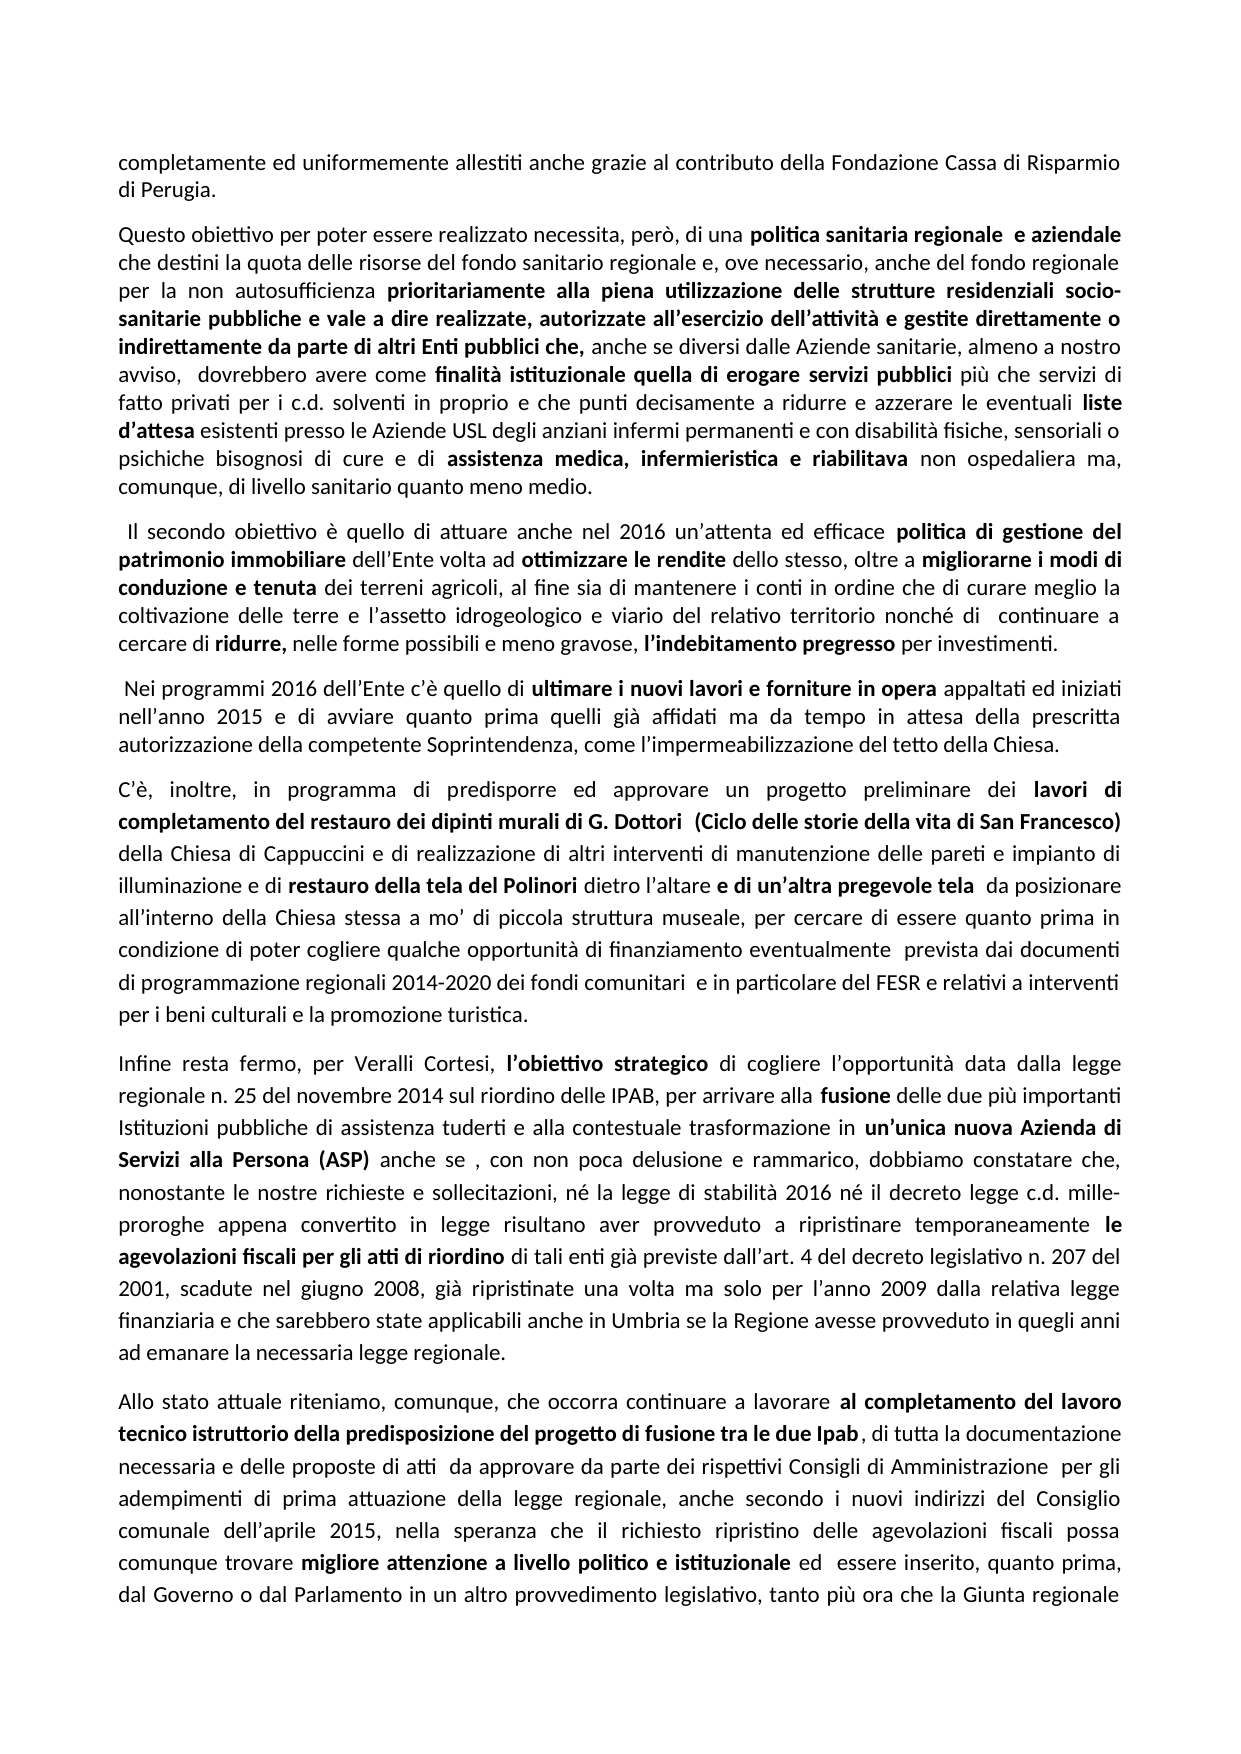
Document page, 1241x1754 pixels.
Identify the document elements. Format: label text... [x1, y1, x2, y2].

text Questo obiettivo per poter essere realizzato necessita, però, di una politica sanitaria regionale e aziendale che destini la quota delle risorse del fondo sanitario regionale e, ove necessario, anche del fondo regionale per la non autosufficienza prioritariamente alla piena utilizzazione delle strutture residenziali socio-sanitarie pubbliche e vale a dire realizzate, autorizzate all’esercizio dell’attività e gestite direttamente o indirettamente da parte di altri Enti pubblici che, anche se diversi dalle Aziende sanitarie, almeno a nostro avviso, dovrebbero avere come finalità istituzionale quella di erogare servizi pubblici più che servizi di fatto privati per i c.d. solventi in proprio e che punti decisamente a ridurre e azzerare le eventuali liste d’attesa esistenti presso le Aziende USL degli anziani infermi permanenti e con disabilità fisiche, sensoriali o psichiche bisognosi di cure e di assistenza medica, infermieristica e riabilitava non ospedaliera ma, comunque, di livello sanitario quanto meno medio. [118, 220, 1122, 501]
text Il secondo obiettivo è quello di attuare anche nel 2016 un’attenta ed efficace politica di gestione del patrimonio immobiliare dell’Ente volta ad ottimizzare le rendite dello stesso, oltre a migliorarne i modi di conduzione e tenuta dei terreni agricoli, al fine sia di mantenere i conti in ordine che di curare meglio la coltivazione delle terre e l’assetto idrogeologico e viario del relativo territorio nonché di continuare a cercare di ridurre, nelle forme possibili e meno gravose, l’indebitamento pregresso per investimenti. [118, 517, 1122, 657]
text Nei programmi 2016 dell’Ente c’è quello di ultimare i nuovi lavori e forniture in opera appaltati ed iniziati nell’anno 2015 e di avviare quanto prima quelli già affidati ma da tempo in attesa della prescritta autorizzazione della competente Soprintendenza, come l’impermeabilizzazione del tetto della Chiesa. [118, 674, 1122, 758]
text Infine resta fermo, per Veralli Cortesi, l’obiettivo strategico di cogliere l’opportunità data dalla legge regionale n. 25 del novembre 2014 sul riordino delle IPAB, per arrivare alla fusione delle due più importanti Istituzioni pubbliche di assistenza tuderti e alla contestuale trasformazione in un’unica nuova Azienda di Servizi alla Persona (ASP) anche se , con non poca delusione e rammarico, dobbiamo constatare che, nonostante le nostre richieste e sollecitazioni, né la legge di stabilità 2016 né il decreto legge c.d. mille-proroghe appena convertito in legge risultano aver provveduto a ripristinare temporaneamente le agevolazioni fiscali per gli atti di riordino di tali enti già previste dall’art. 4 del decreto legislativo n. 207 del 2001, scadute nel giugno 2008, già ripristinate una volta ma solo per l’anno 2009 dalla relativa legge finanziaria e che sarebbero state applicabili anche in Umbria se la Regione avesse provveduto in quegli anni ad emanare la necessaria legge regionale. [118, 1049, 1122, 1367]
text C’è, inoltre, in programma di predisporre ed approvare un progetto preliminare dei lavori di completamento del restauro dei dipinti murali di G. Dottori (Ciclo delle storie della vita di San Francesco) della Chiesa di Cappuccini e di realizzazione di altri interventi di manutenzione delle pareti e impianto di illuminazione e di restauro della tela del Polinori dietro l’altare e di un’altra pregevole tela da posizionare all’interno della Chiesa stessa a mo’ di piccola struttura museale, per cercare di essere quanto prima in condizione di poter cogliere qualche opportunità di finanziamento eventualmente prevista dai documenti di programmazione regionali 2014-2020 dei fondi comunitari e in particolare del FESR e relativi a interventi per i beni culturali e la promozione turistica. [118, 775, 1122, 1028]
text Allo stato attuale riteniamo, comunque, che occorra continuare a lavorare al completamento del lavoro tecnico istruttorio della predisposizione del progetto di fusione tra le due Ipab, di tutta la documentazione necessaria e delle proposte di atti da approvare da parte dei rispettivi Consigli di Amministrazione per gli adempimenti di prima attuazione della legge regionale, anche secondo i nuovi indirizzi del Consiglio comunale dell’aprile 2015, nella speranza che il richiesto ripristino delle agevolazioni fiscali possa comunque trovare migliore attenzione a livello politico e istituzionale ed essere inserito, quanto prima, dal Governo o dal Parlamento in un altro provvedimento legislativo, tanto più ora che la Giunta regionale [118, 1387, 1122, 1608]
text completamente ed uniformemente allestiti anche grazie al contributo della Fondazione Cassa di Risparmio di Perugia. [118, 148, 1122, 204]
